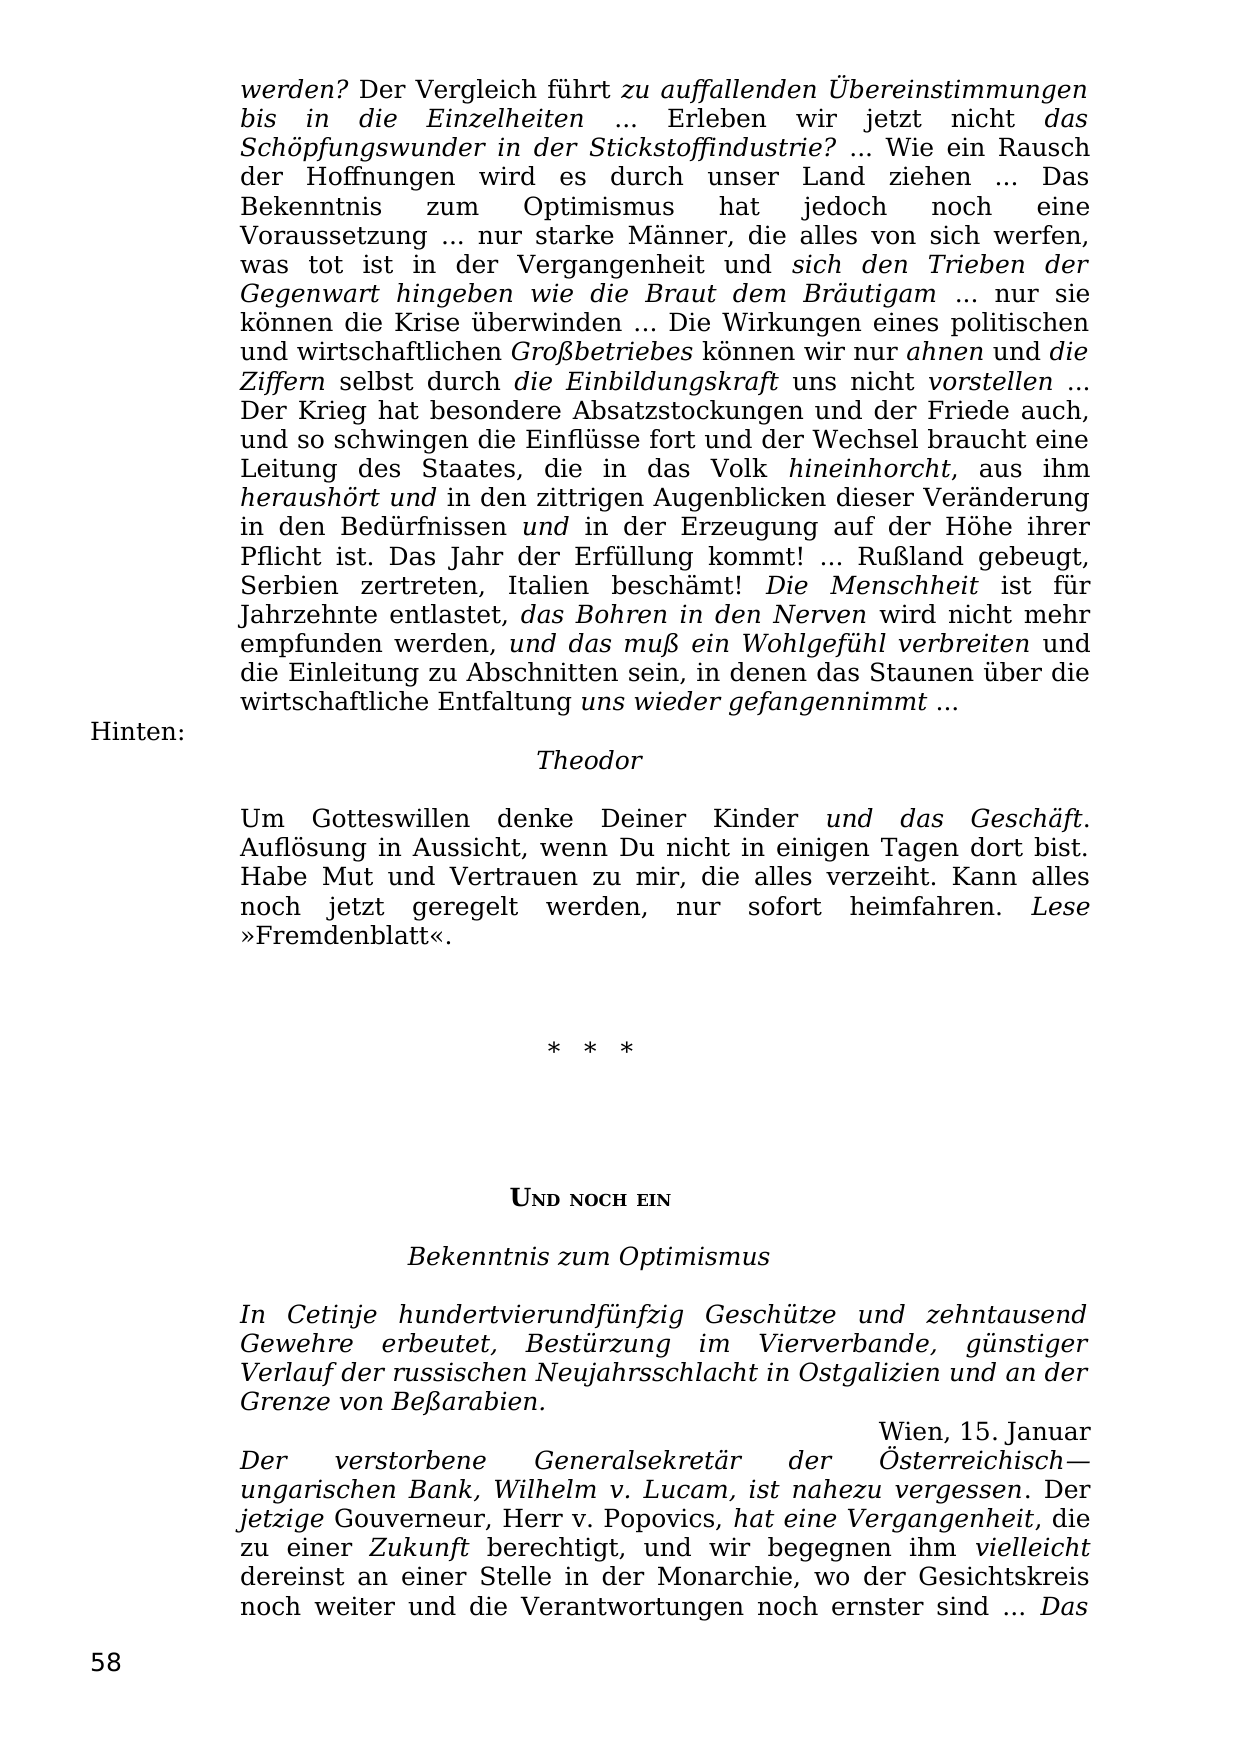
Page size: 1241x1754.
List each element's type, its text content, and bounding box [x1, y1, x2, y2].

text Hinten: [90, 717, 1091, 746]
text werden? Der Vergleich führt zu auffallenden Übereinstimmungen bis in die Einzelheiten ... Erleben wir jetzt nicht das Schöpfungswunder in der Stickstoffindustrie? ... Wie ein Rausch der Hoffnungen wird es durch unser Land ziehen ... Das Bekenntnis zum Optimismus hat jedoch noch eine Voraussetzung ... nur starke Männer, die alles von sich werfen, was tot ist in der Vergangenheit und sich den Trieben der Gegenwart hingeben wie die Braut dem Bräutigam ... nur sie können die Krise überwinden ... Die Wirkungen eines politischen und wirtschaftlichen Großbetriebes können wir nur ahnen und die Ziffern selbst durch die Einbildungskraft uns nicht vorstellen ... Der Krieg hat besondere Absatzstockungen und der Friede auch, und so schwingen die Einflüsse fort und der Wechsel braucht eine Leitung des Staates, die in das Volk hineinhorcht, aus ihm heraushört und in den zittrigen Augenblicken dieser Veränderung in den Bedürfnissen und in der Erzeugung auf der Höhe ihrer Pflicht ist. Das Jahr der Erfüllung kommt! ... Rußland gebeugt, Serbien zertreten, Italien beschämt! Die Menschheit ist für Jahrzehnte entlastet, das Bohren in den Nerven wird nicht mehr empfunden werden, und das muß ein Wohlgefühl verbreiten und die Einleitung zu Abschnitten sein, in denen das Staunen über die wirtschaftliche Entfaltung uns wieder gefangennimmt ... [240, 75, 1091, 717]
text * * * [90, 1037, 1091, 1067]
text Und noch ein [90, 1154, 1091, 1212]
text Bekenntnis zum Optimismus [90, 1242, 1091, 1271]
text Theodor [90, 746, 1091, 775]
text In Cetinje hundertvierundfünfzig Geschütze und zehntausend Gewehre erbeutet, Bestürzung im Vierverbande, günstiger Verlauf der russischen Neujahrsschlacht in Ostgalizien und an der Grenze von Beßarabien. [240, 1300, 1091, 1417]
text Um Gotteswillen denke Deiner Kinder und das Geschäft. Auflösung in Aussicht, wenn Du nicht in einigen Tagen dort bist. Habe Mut und Vertrauen zu mir, die alles verzeiht. Kann alles noch jetzt geregelt werden, nur sofort heimfahren. Lese »Fremdenblatt«. [240, 804, 1091, 950]
text Der verstorbene Generalsekretär der Österreichisch—ungarischen Bank, Wilhelm v. Lucam, ist nahezu vergessen. Der jetzige Gouverneur, Herr v. Popovics, hat eine Vergangenheit, die zu einer Zukunft berechtigt, und wir begegnen ihm vielleicht dereinst an einer Stelle in der Monarchie, wo der Gesichtskreis noch weiter und die Verantwortungen noch ernster sind ... Das [240, 1446, 1091, 1621]
text Wien, 15. Januar [240, 1417, 1091, 1446]
